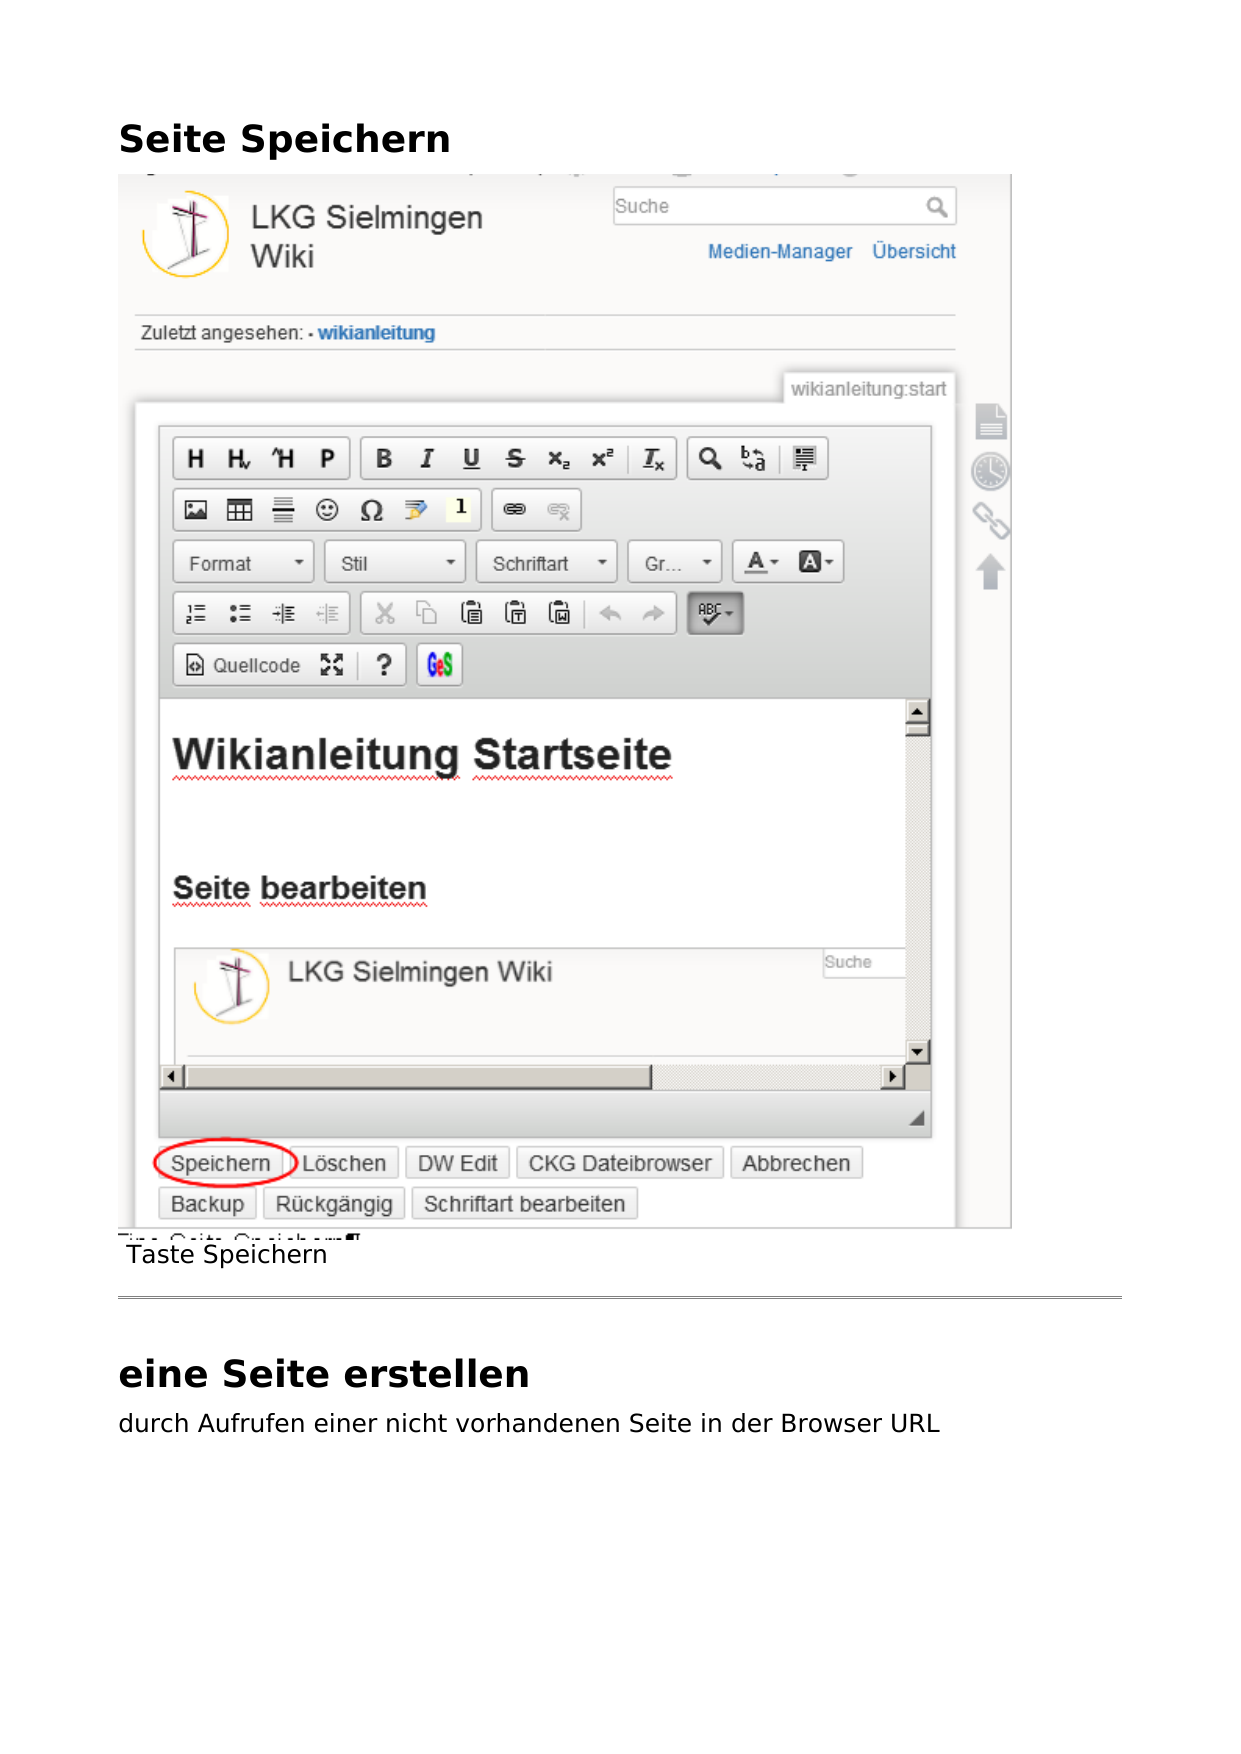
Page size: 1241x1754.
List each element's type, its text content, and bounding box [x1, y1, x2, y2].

text durch Aufrufen einer nicht vorhandenen Seite in der Browser URL [118, 1409, 1122, 1438]
subtitle Seite Speichern [118, 118, 1122, 162]
text Taste Speichern [118, 174, 1122, 1269]
picture [118, 174, 1012, 1240]
subtitle eine Seite erstellen [118, 1353, 1122, 1397]
